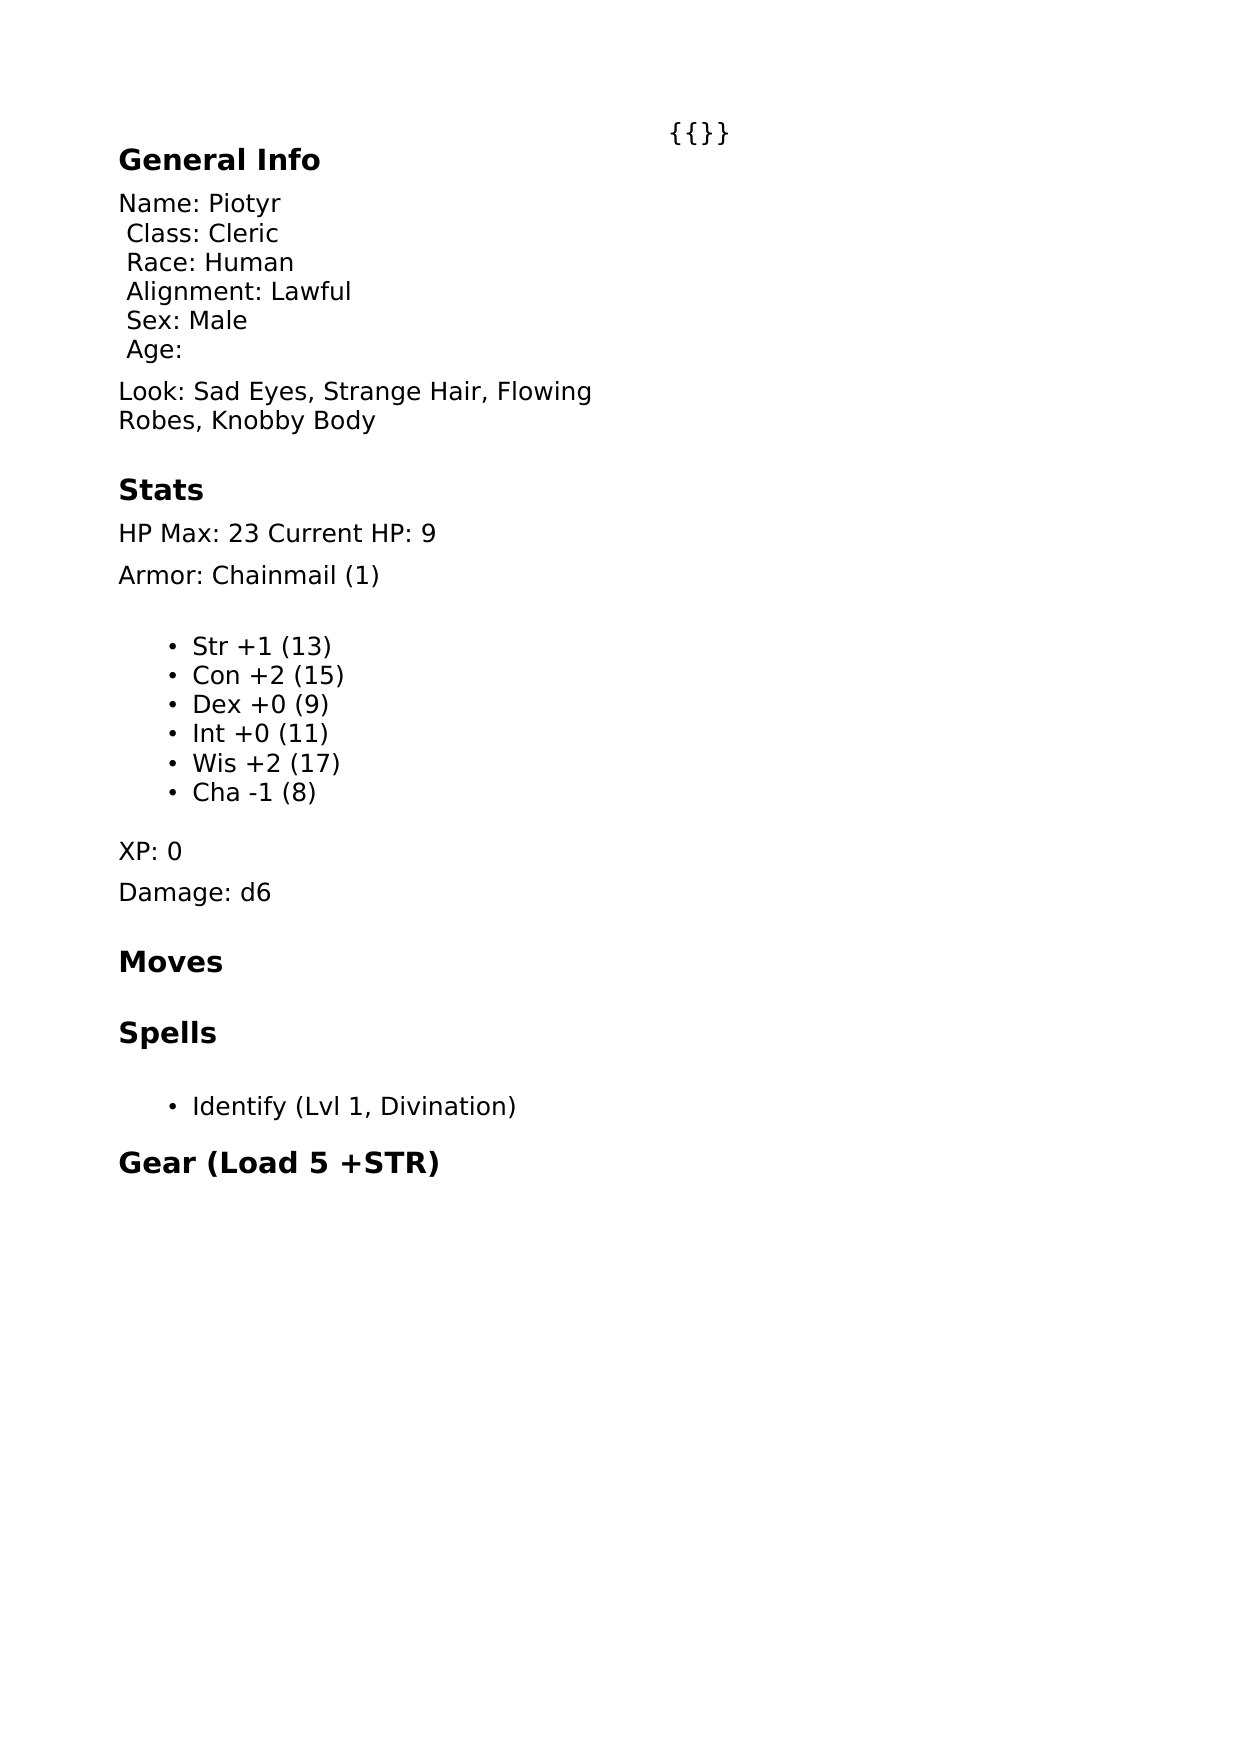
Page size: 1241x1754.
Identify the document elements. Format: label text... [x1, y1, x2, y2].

table_header {{}} [620, 118, 1122, 1193]
table_header General Info Name: Piotyr Class: Cleric Race: Human Alignment: Lawful Sex: Male Age: Look: Sad Eyes, Strange Hair, Flowing Robes, Knobby Body Stats HP Max: 23 Current HP: 9 Armor: Chainmail (1) Str +1 (13) Con +2 (15) Dex +0 (9) Int +0 (11) Wis +2 (17) Cha -1 (8) XP: 0 Damage: d6 Moves Spells Identify (Lvl 1, Divination) Gear (Load 5 +STR) [118, 118, 620, 1193]
